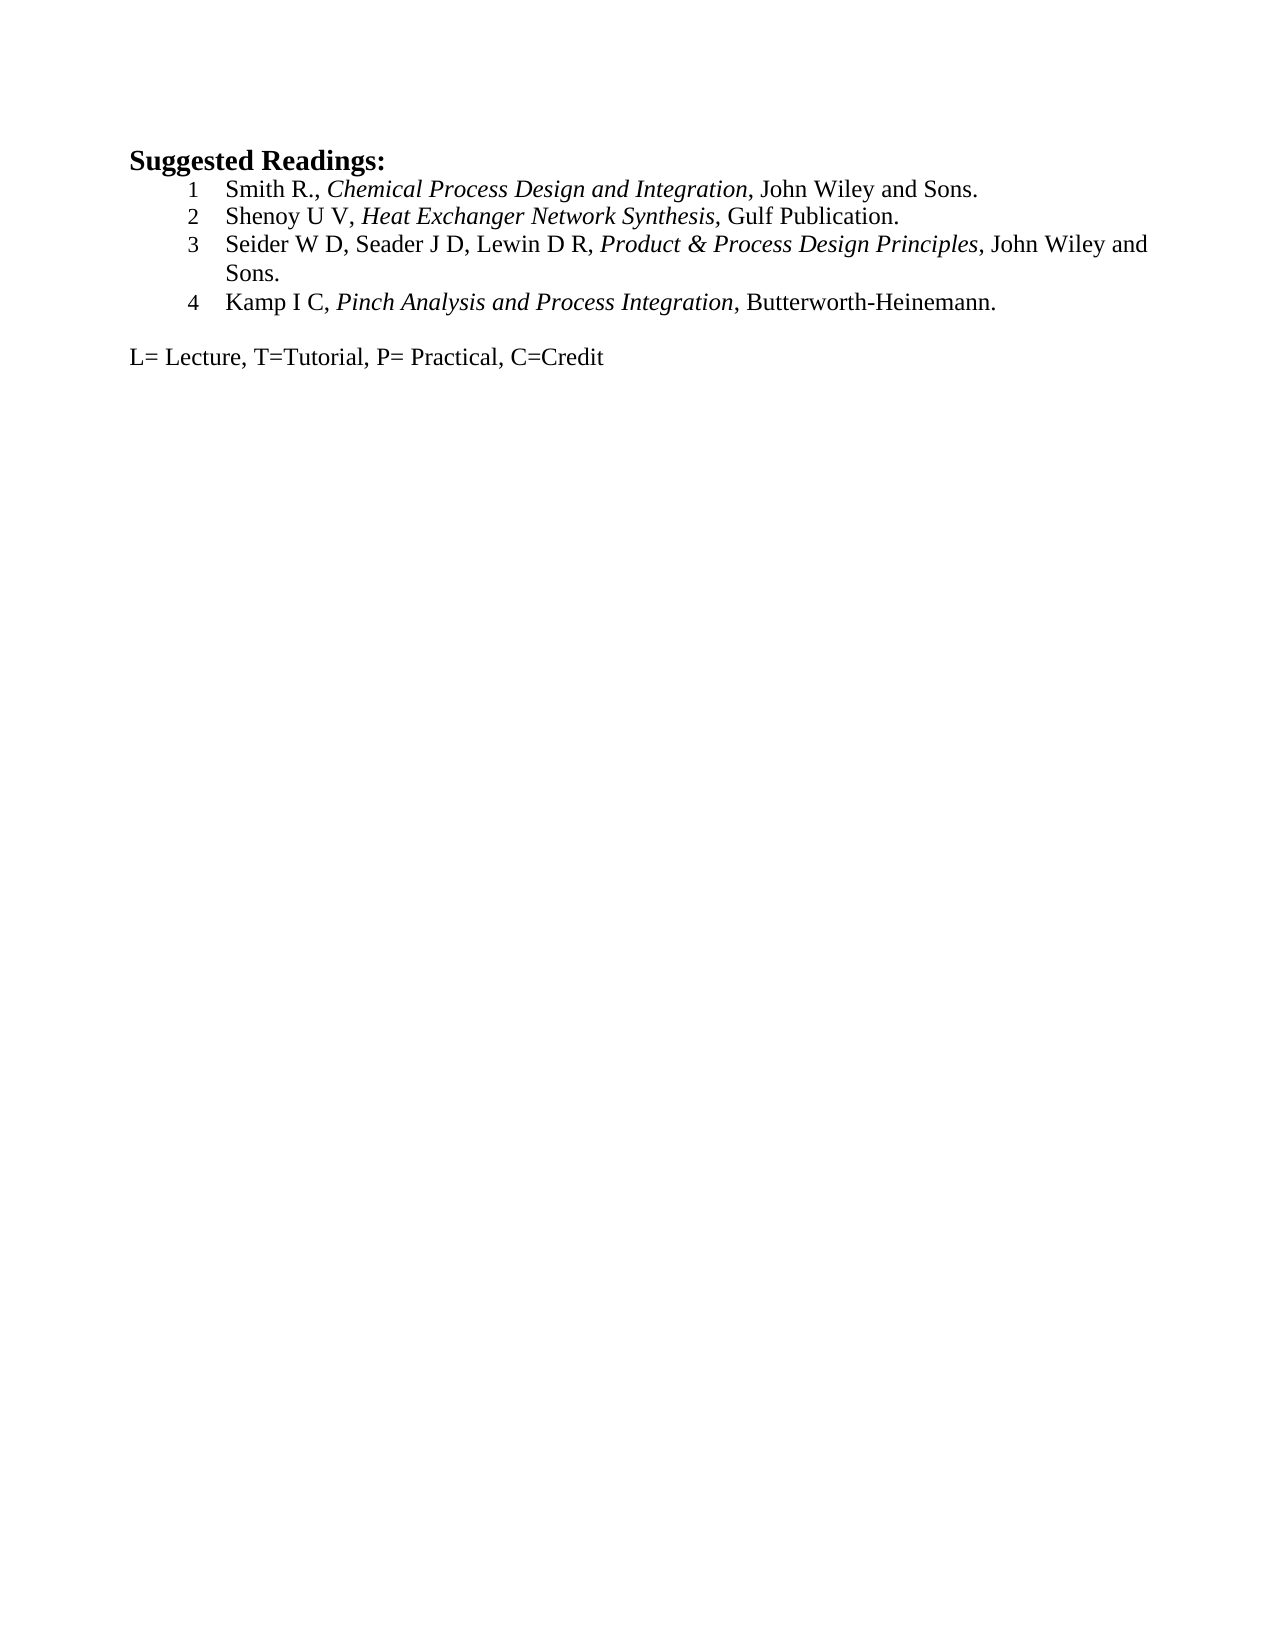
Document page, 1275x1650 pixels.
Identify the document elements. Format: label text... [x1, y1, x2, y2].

list Kamp I C, Pinch Analysis and Process Integration, Butterworth-Heinemann. [187, 287, 1173, 316]
list Shenoy U V, Heat Exchanger Network Synthesis, Gulf Publication. [187, 203, 1173, 229]
list Seider W D, Seader J D, Lewin D R, Product & Process Design Principles, John Wiley and Sons. [187, 229, 1173, 287]
list Smith R., Chemical Process Design and Integration, John Wiley and Sons. [187, 177, 1173, 203]
subtitle Suggested Readings: [129, 144, 1173, 177]
text L= Lecture, T=Tutorial, P= Practical, C=Credit [129, 342, 1173, 371]
